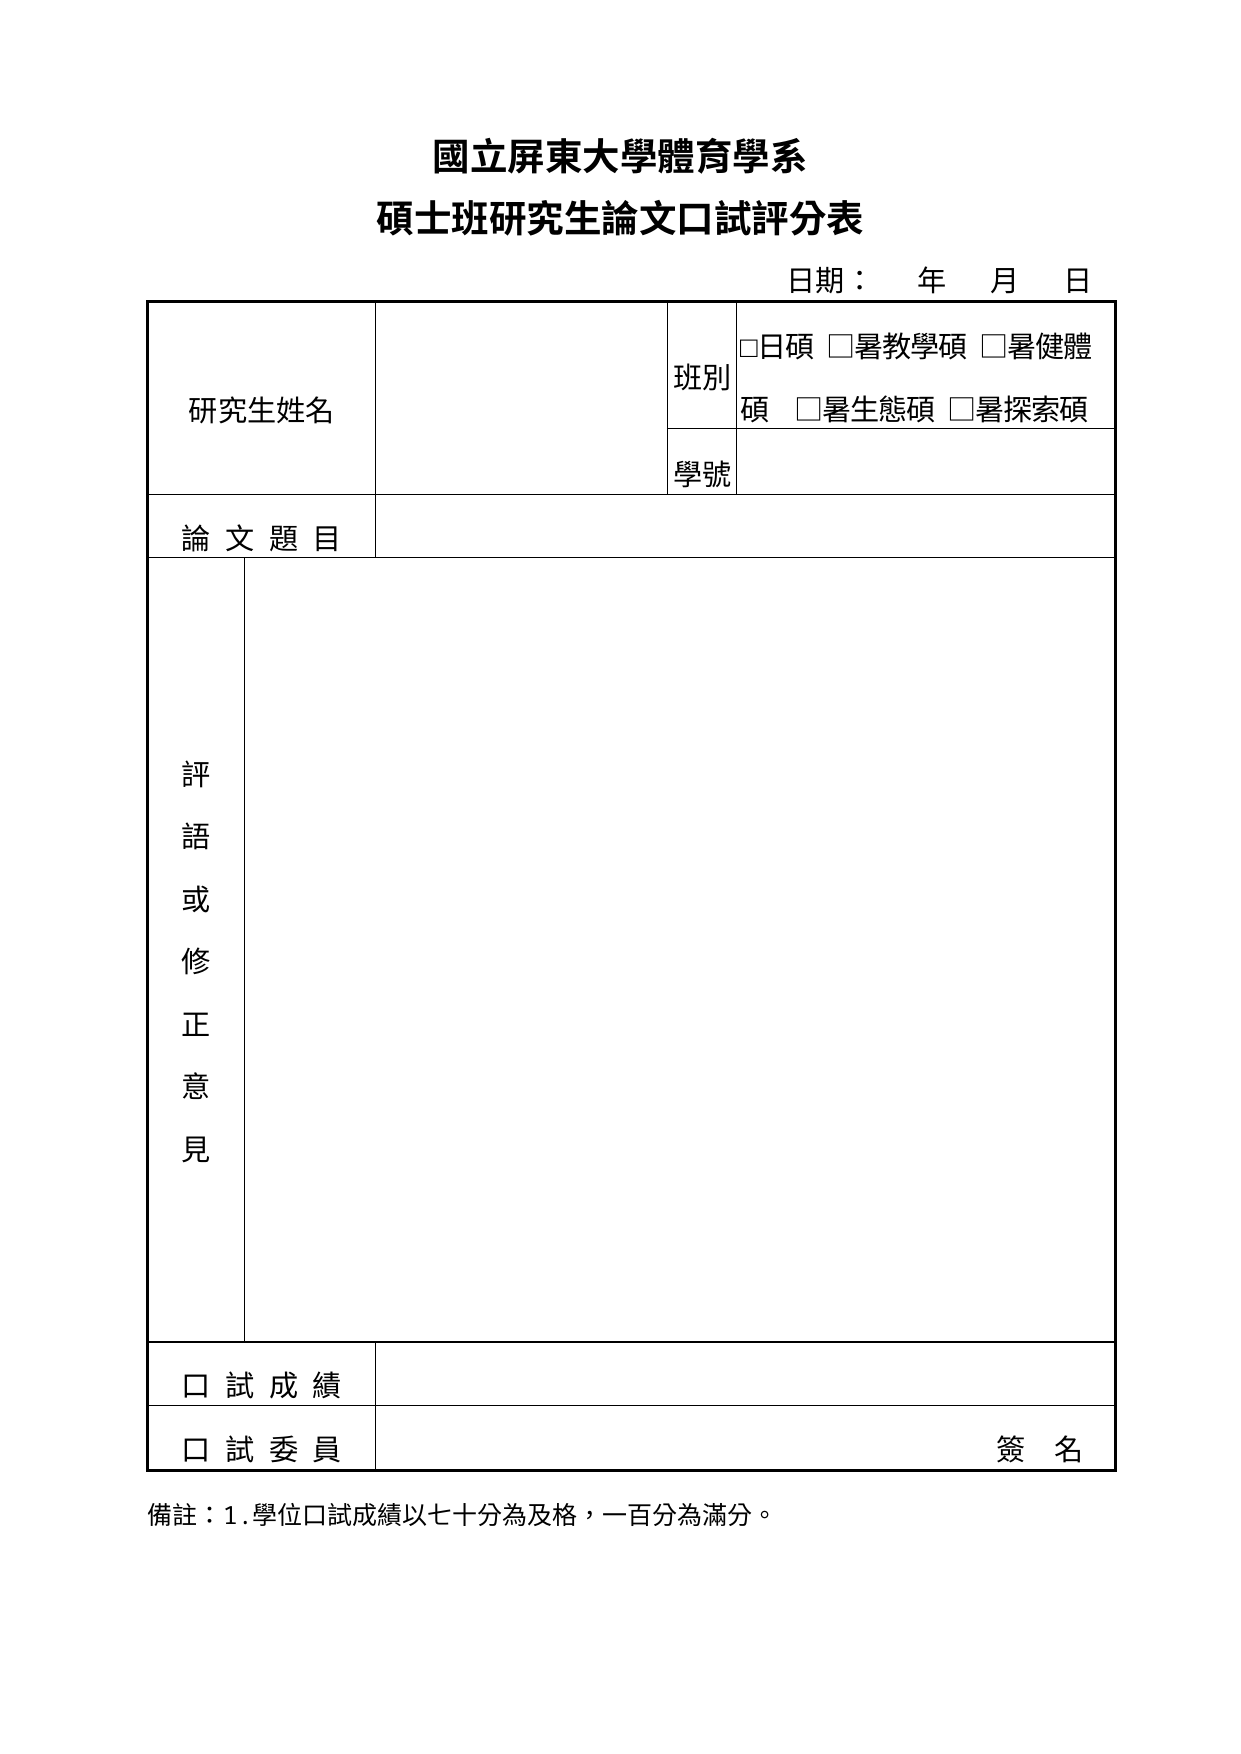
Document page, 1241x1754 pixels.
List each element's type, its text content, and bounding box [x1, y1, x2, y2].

text 日期： 年 月 日 [148, 237, 1092, 300]
table_cell [376, 495, 1114, 557]
table_cell 簽 名 [376, 1406, 1114, 1468]
text 碩士班研究生論文口試評分表 [148, 175, 1092, 237]
table_cell [376, 1343, 1114, 1405]
table_cell 論 文 題 目 [149, 495, 375, 557]
table_cell 口 試 委 員 [149, 1406, 375, 1468]
table_cell 口 試 成 績 [149, 1343, 375, 1405]
table_header 研究生姓名 [149, 303, 375, 494]
table_cell [737, 429, 1114, 494]
table_header □日碩 □暑教學碩 □暑健體碩 □暑生態碩 □暑探索碩 [737, 303, 1114, 428]
table_cell [245, 558, 1114, 1341]
table_header [376, 303, 667, 494]
table_cell 學號 [668, 429, 736, 494]
table_cell 評 語 或 修 正 意 見 [149, 558, 244, 1341]
table_header 班別 [668, 303, 736, 428]
text 國立屏東大學體育學系 [148, 112, 1092, 175]
text 備註：1.學位口試成績以七十分為及格，一百分為滿分。 [148, 1472, 1092, 1534]
